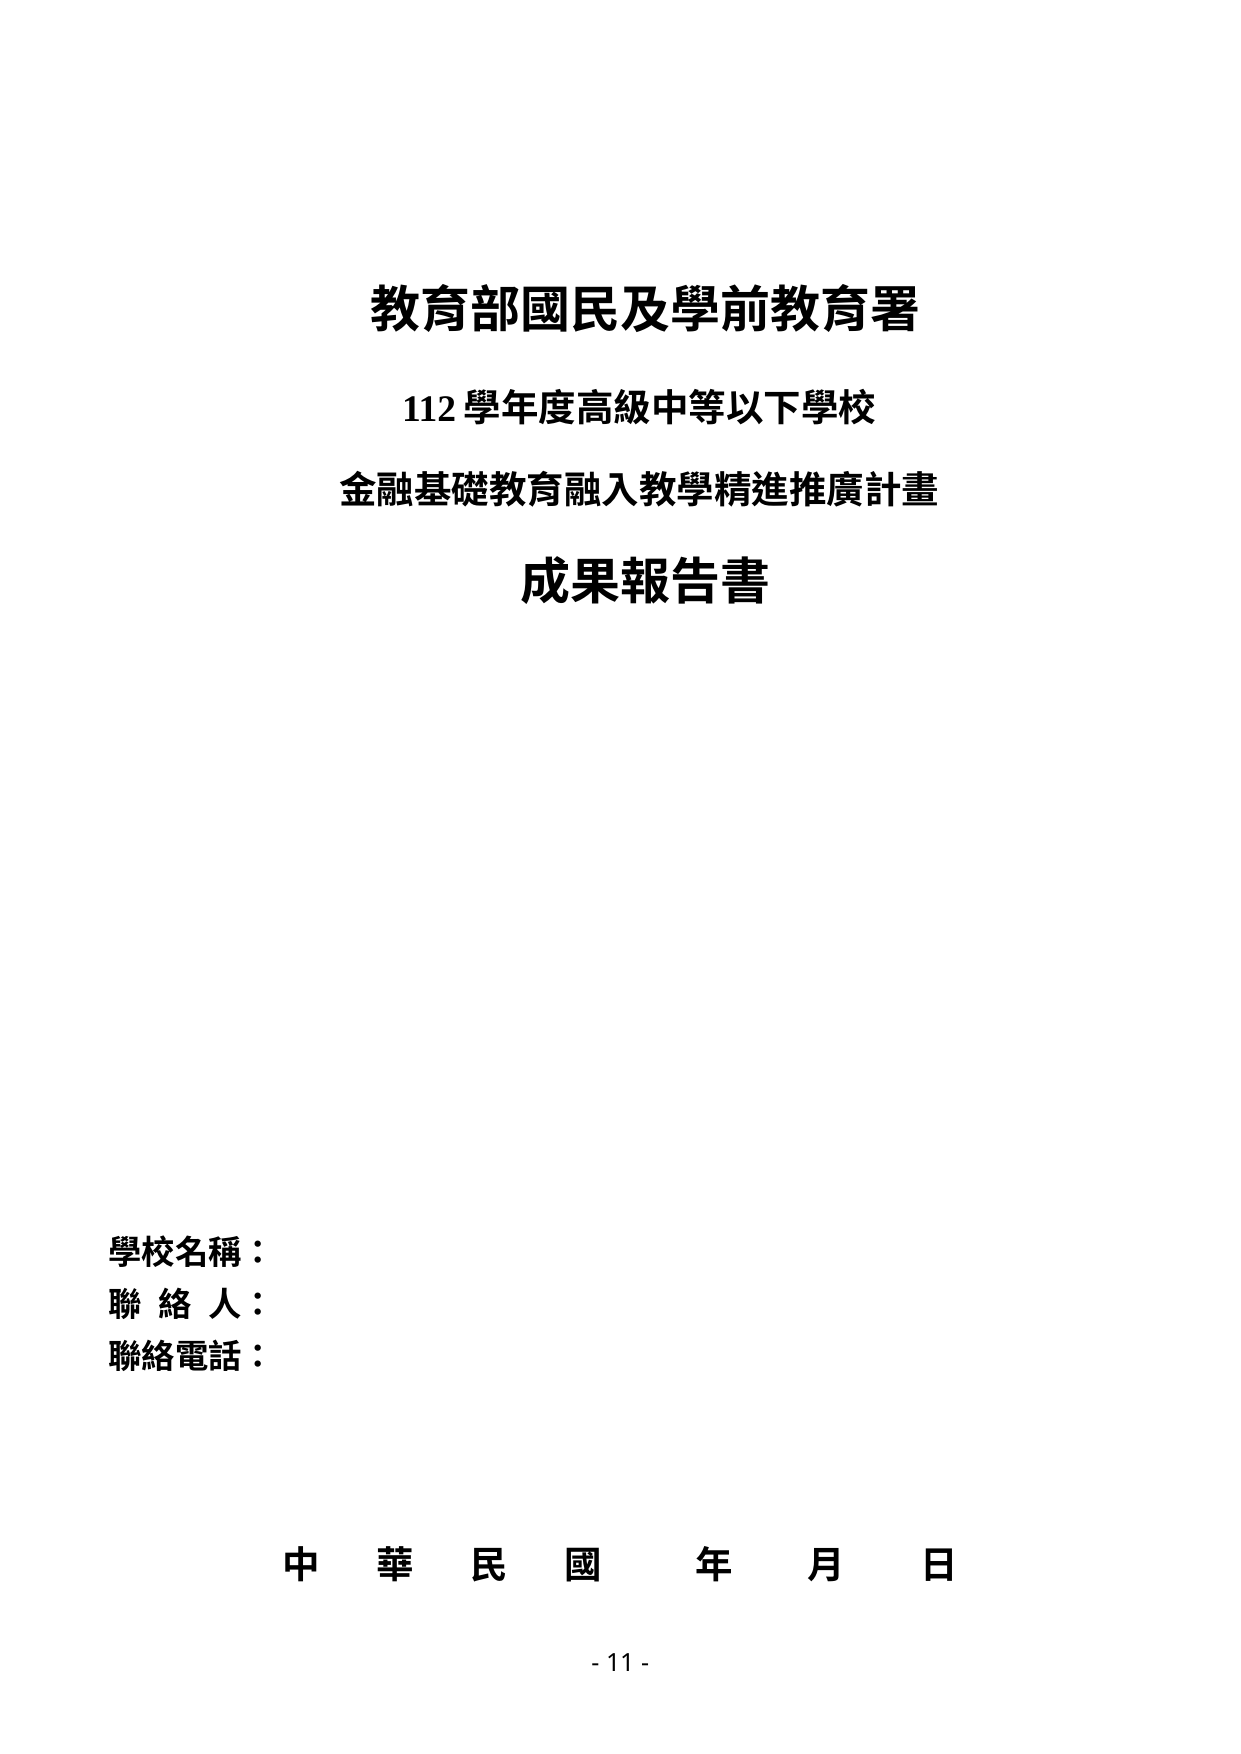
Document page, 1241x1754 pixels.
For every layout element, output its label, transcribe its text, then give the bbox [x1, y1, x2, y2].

text 聯 絡 人： [75, 1274, 1165, 1327]
text 聯絡電話： [75, 1327, 1165, 1379]
text 成果報告書 [75, 541, 1165, 613]
text 學校名稱： [75, 1222, 1165, 1274]
text 教育部國民及學前教育署 [75, 270, 1165, 342]
text 金融基礎教育融入教學精進推廣計畫 [75, 460, 1165, 514]
text 中 華 民 國 年 月 日 [75, 1535, 1165, 1589]
text 112學年度高級中等以下學校 [75, 378, 1165, 433]
